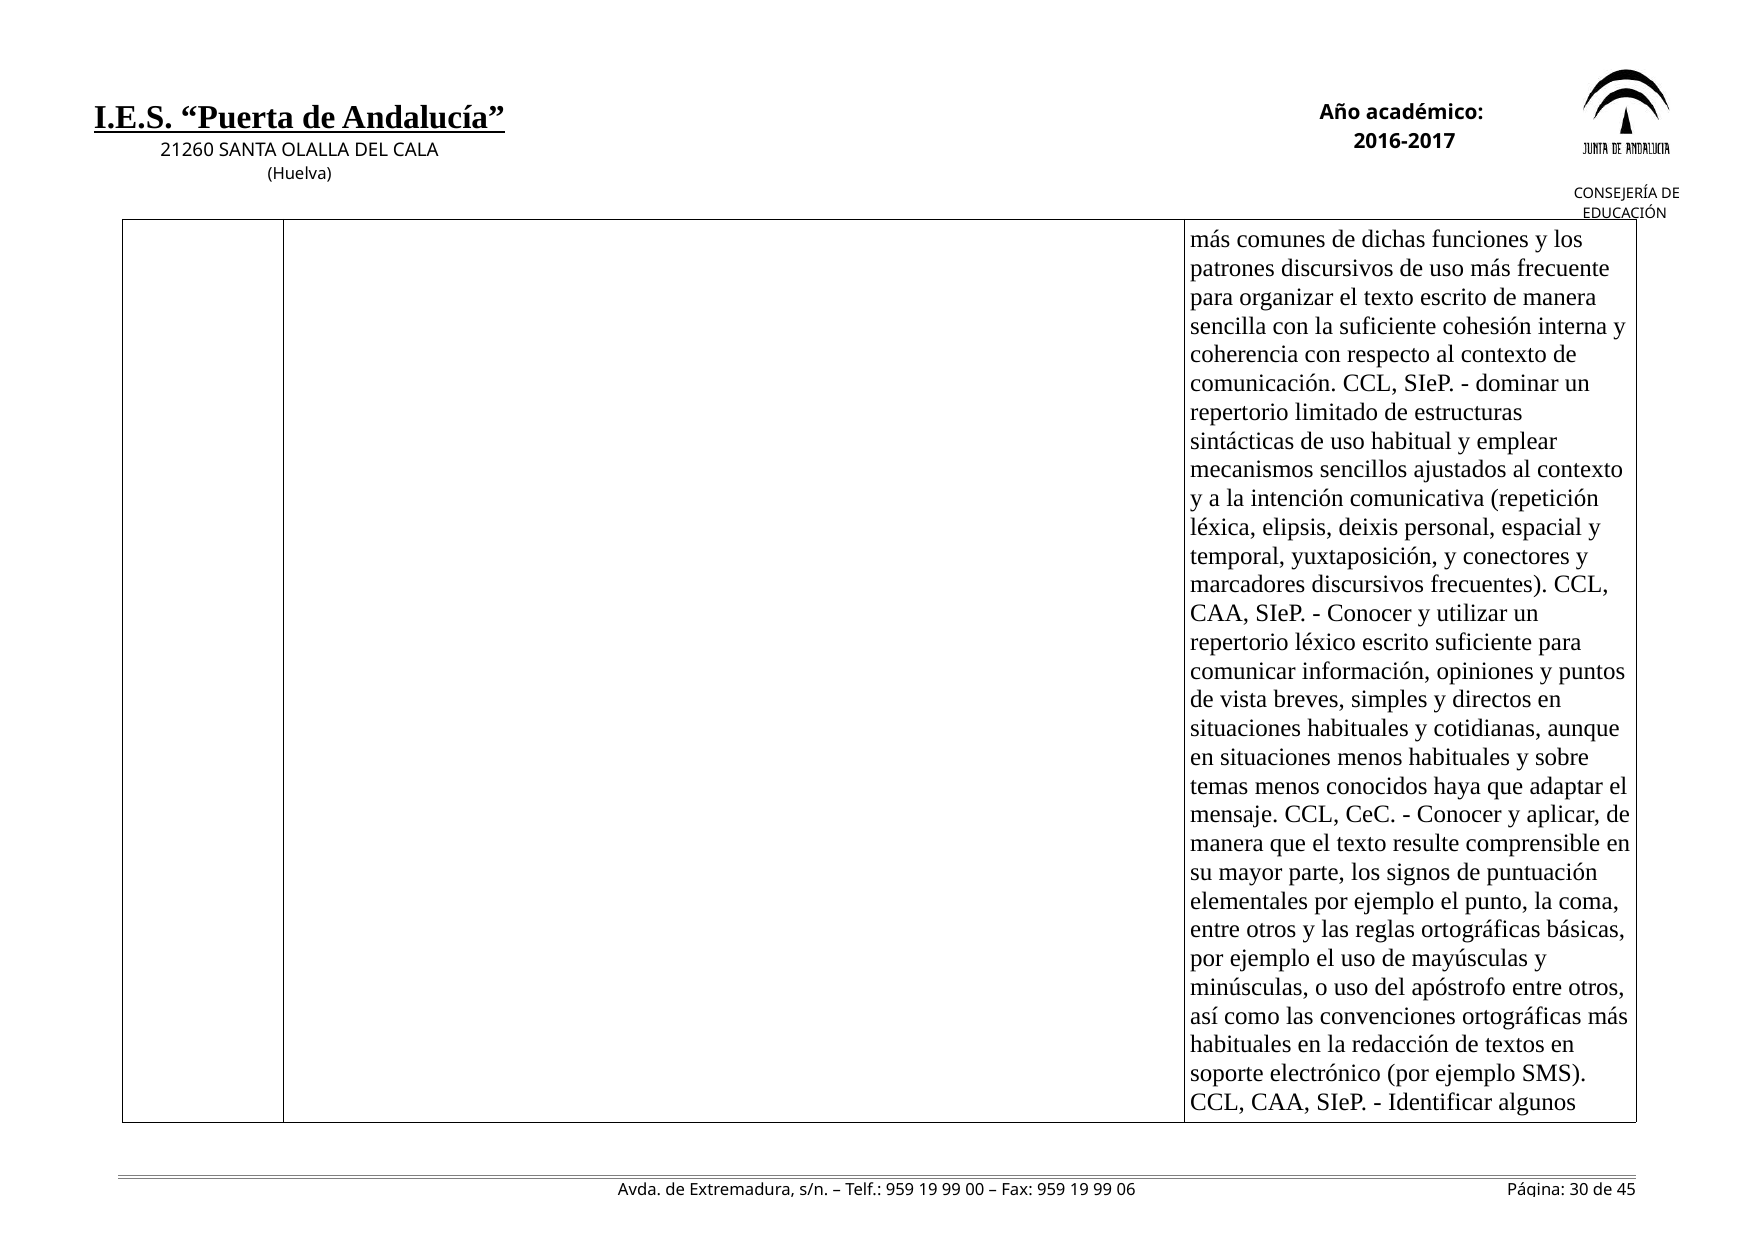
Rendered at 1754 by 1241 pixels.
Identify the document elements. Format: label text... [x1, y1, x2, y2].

table_cell más comunes de dichas funciones y los patrones discursivos de uso más frecuente para organizar el texto escrito de manera sencilla con la suficiente cohesión interna y coherencia con respecto al contexto de comunicación. CCL, SIeP. - dominar un repertorio limitado de estructuras sintácticas de uso habitual y emplear mecanismos sencillos ajustados al contexto y a la intención comunicativa (repetición léxica, elipsis, deixis personal, espacial y temporal, yuxtaposición, y conectores y marcadores discursivos frecuentes). CCL, CAA, SIeP. - Conocer y utilizar un repertorio léxico escrito suficiente para comunicar información, opiniones y puntos de vista breves, simples y directos en situaciones habituales y cotidianas, aunque en situaciones menos habituales y sobre temas menos conocidos haya que adaptar el mensaje. CCL, CeC. - Conocer y aplicar, de manera que el texto resulte comprensible en su mayor parte, los signos de puntuación elementales por ejemplo el punto, la coma, entre otros y las reglas ortográficas básicas, por ejemplo el uso de mayúsculas y minúsculas, o uso del apóstrofo entre otros, así como las convenciones ortográficas más habituales en la redacción de textos en soporte electrónico (por ejemplo SMS). CCL, CAA, SIeP. - Identificar algunos [1185, 220, 1636, 1122]
table_cell [284, 220, 1184, 1122]
table_cell [123, 220, 283, 1122]
picture [1582, 69, 1671, 154]
